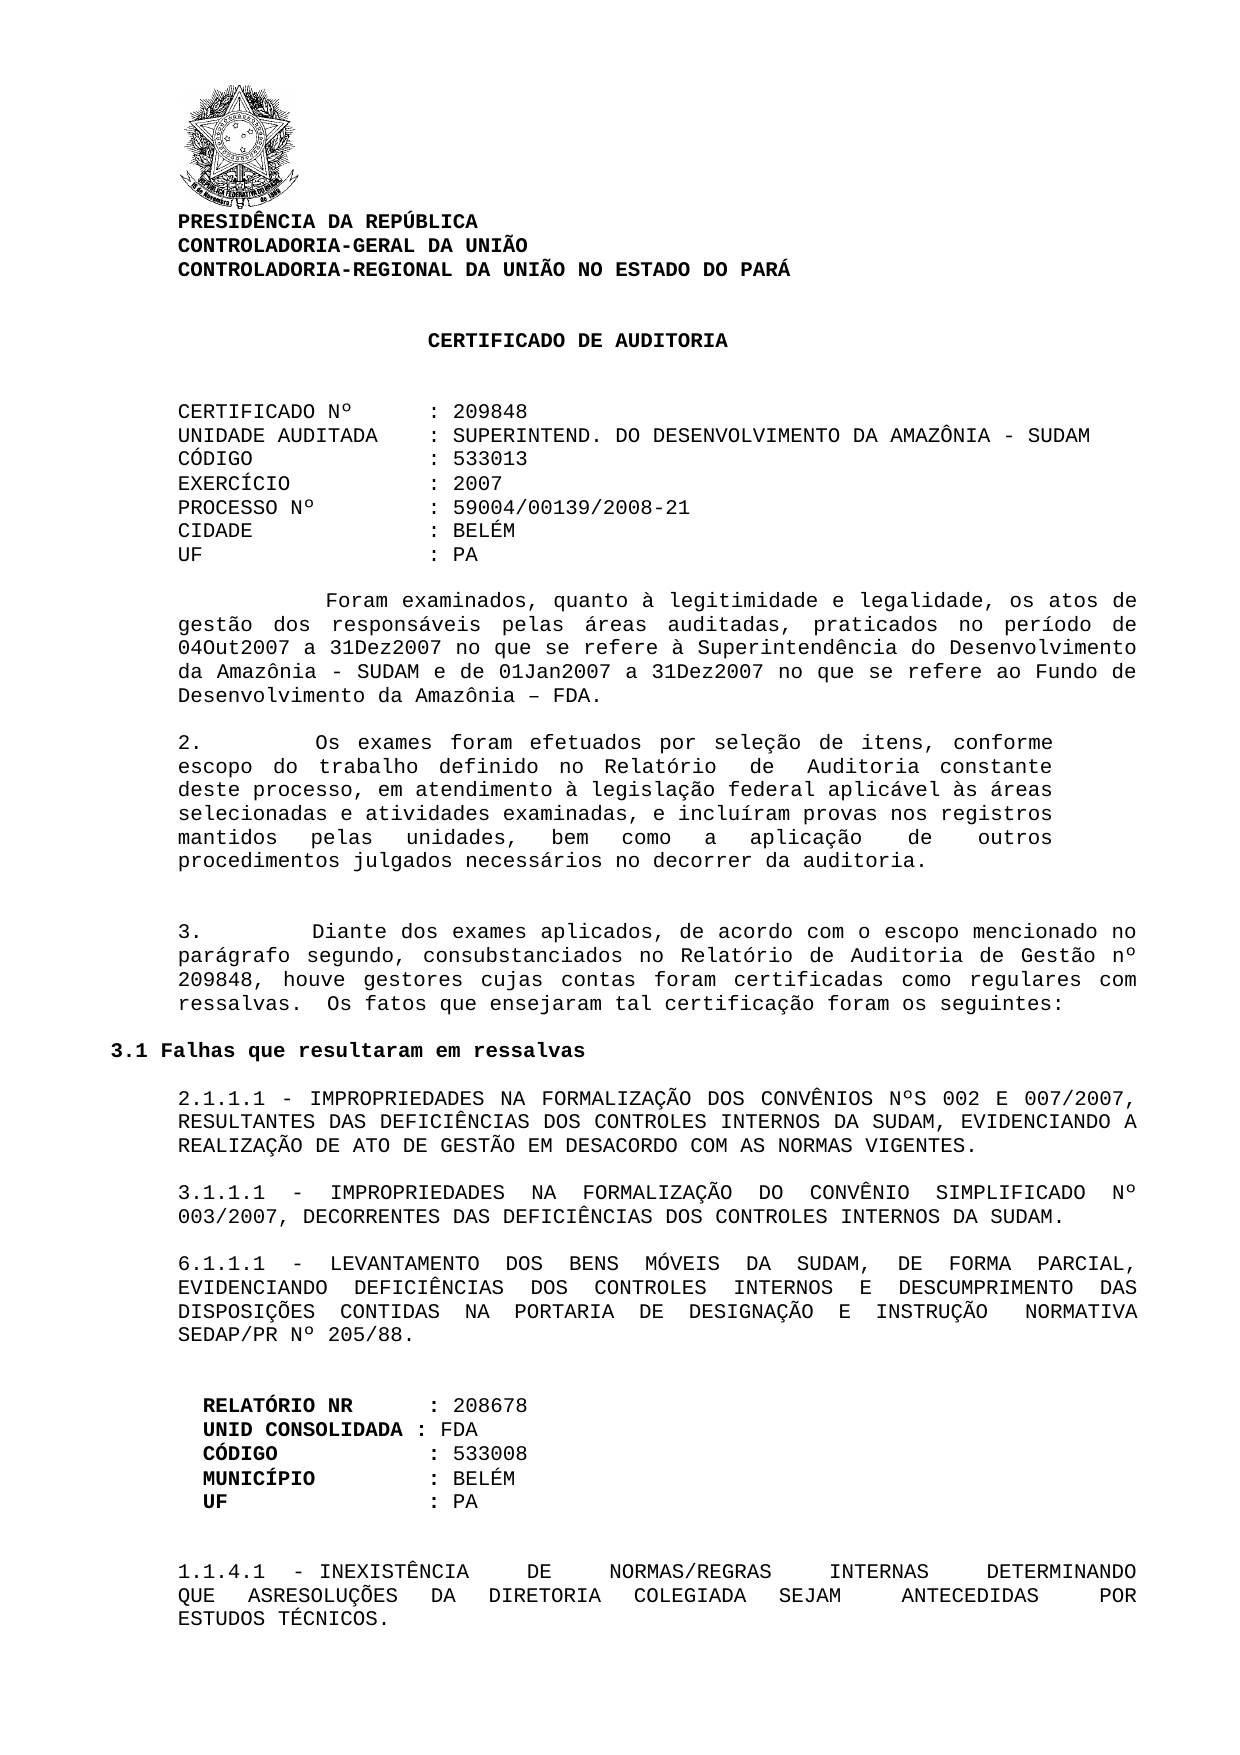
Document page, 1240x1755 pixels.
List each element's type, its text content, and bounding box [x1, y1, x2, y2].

text CONTROLADORIA-REGIONAL DA UNIÃO NO ESTADO DO PARÁ [178, 259, 1154, 282]
text RELATÓRIO NR : 208678 UNID CONSOLIDADA : FDA CÓDIGO : 533008 [203, 1395, 528, 1466]
text PROCESSO Nº : 59004/00139/2008-21 [178, 496, 1154, 519]
list Os exames foram efetuados por seleção de itens, conforme escopo do trabalho definido no Relatório de Auditoria constante deste processo, em atendimento à legislação federal aplicável às áreas selecionadas e atividades examinadas, e incluíram provas nos registros mantidos pelas unidades, bem como a aplicação de outros procedimentos julgados necessários no decorrer da auditoria. [178, 732, 1053, 874]
text UF : PA [203, 1490, 1154, 1514]
text 3.1.1.1 - IMPROPRIEDADES NA FORMALIZAÇÃO DO CONVÊNIO SIMPLIFICADO Nº 003/2007, DECORRENTES DAS DEFICIÊNCIAS DOS CONTROLES INTERNOS DA SUDAM. [178, 1182, 1137, 1229]
text PRESIDÊNCIA DA REPÚBLICA CONTROLADORIA-GERAL DA UNIÃO [178, 211, 528, 259]
text CERTIFICADO DE AUDITORIA [428, 330, 1154, 353]
text Foram examinados, quanto à legitimidade e legalidade, os atos de gestão dos responsáveis pelas áreas auditadas, praticados no período de 04Out2007 a 31Dez2007 no que se refere à Superintendência do Desenvolvimento da Amazônia - SUDAM e de 01Jan2007 a 31Dez2007 no que se refere ao Fundo de Desenvolvimento da Amazônia – FDA. [178, 590, 1138, 708]
text UNIDADE AUDITADA : SUPERINTEND. DO DESENVOLVIMENTO DA AMAZÔNIA - SUDAM CÓDIGO : 533013 [178, 424, 1090, 472]
text 6.1.1.1 - LEVANTAMENTO DOS BENS MÓVEIS DA SUDAM, DE FORMA PARCIAL, EVIDENCIANDO DEFICIÊNCIAS DOS CONTROLES INTERNOS E DESCUMPRIMENTO DAS DISPOSIÇÕES CONTIDAS NA PORTARIA DE DESIGNAÇÃO E INSTRUÇÃO NORMATIVA SEDAP/PR Nº 205/88. [178, 1253, 1137, 1348]
text 1.1.4.1 - INEXISTÊNCIA DE NORMAS/REGRAS INTERNAS DETERMINANDO QUE ASRESOLUÇÕES DA DIRETORIA COLEGIADA SEJAM ANTECEDIDAS POR ESTUDOS TÉCNICOS. [178, 1561, 1137, 1632]
list Falhas que resultaram em ressalvas [110, 1040, 1154, 1064]
text EXERCÍCIO : 2007 [178, 472, 1154, 496]
text MUNICÍPIO : BELÉM [203, 1467, 1154, 1490]
text 2.1.1.1 - IMPROPRIEDADES NA FORMALIZAÇÃO DOS CONVÊNIOS NºS 002 E 007/2007, RESULTANTES DAS DEFICIÊNCIAS DOS CONTROLES INTERNOS DA SUDAM, EVIDENCIANDO A REALIZAÇÃO DE ATO DE GESTÃO EM DESACORDO COM AS NORMAS VIGENTES. [178, 1088, 1137, 1158]
text CIDADE : BELÉM [178, 519, 1154, 543]
text UF : PA [178, 543, 1154, 566]
text CERTIFICADO Nº : 209848 [178, 401, 1154, 424]
list Diante dos exames aplicados, de acordo com o escopo mencionado no parágrafo segundo, consubstanciados no Relatório de Auditoria de Gestão nº 209848, houve gestores cujas contas foram certificadas como regulares com ressalvas. Os fatos que ensejaram tal certificação foram os seguintes: [178, 922, 1138, 1016]
